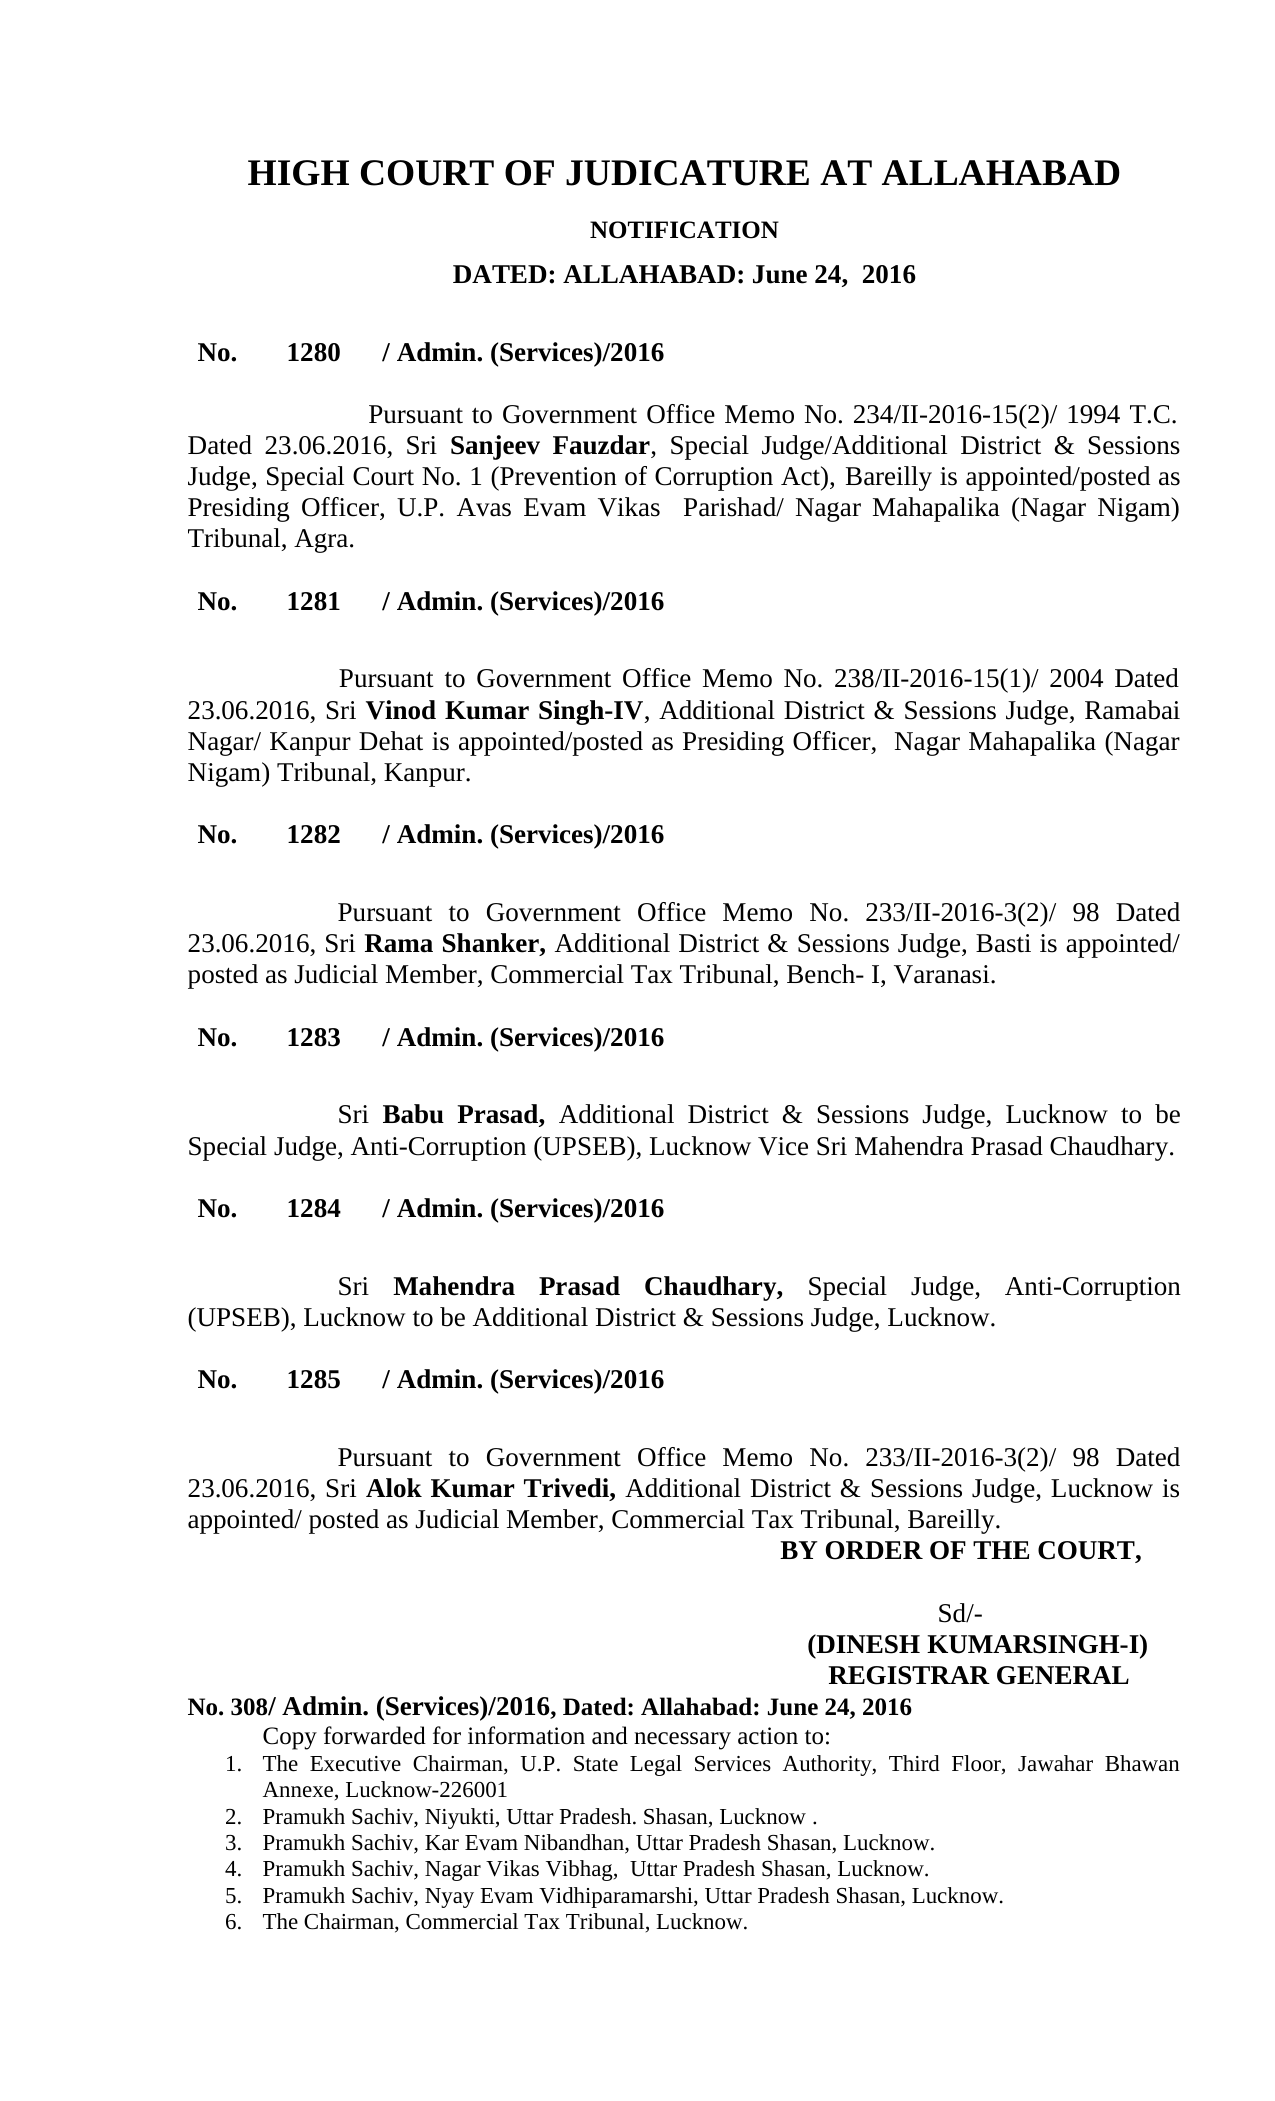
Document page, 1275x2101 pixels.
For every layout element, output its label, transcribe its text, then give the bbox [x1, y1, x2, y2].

table_header No. [186, 585, 275, 616]
table_header No. [186, 336, 275, 367]
table_header / Admin. (Services)/2016 [364, 1021, 714, 1052]
text Pursuant to Government Office Memo No. 233/II-2016-3(2)/ 98 Dated 23.06.2016, Sri Rama Shanker, Additional District & Sessions Judge, Basti is appointed/ posted as Judicial Member, Commercial Tax Tribunal, Bench- I, Varanasi. [187, 896, 1181, 989]
table_header 1283 [275, 1021, 364, 1052]
table_header / Admin. (Services)/2016 [364, 336, 714, 367]
list The Executive Chairman, U.P. State Legal Services Authority, Third Floor, Jawahar Bhawan Annexe, Lucknow-226001 [225, 1750, 1181, 1803]
text Sri Mahendra Prasad Chaudhary, Special Judge, Anti-Corruption (UPSEB), Lucknow to be Additional District & Sessions Judge, Lucknow. [187, 1270, 1181, 1332]
table_header 1285 [275, 1363, 364, 1394]
list Pramukh Sachiv, Niyukti, Uttar Pradesh. Shasan, Lucknow . [225, 1803, 1181, 1829]
table_header 1282 [275, 818, 364, 849]
text BY ORDER OF THE COURT, [562, 1534, 1181, 1566]
table_header 1281 [275, 585, 364, 616]
text Copy forwarded for information and necessary action to: [187, 1721, 1181, 1750]
list Pramukh Sachiv, Kar Evam Nibandhan, Uttar Pradesh Shasan, Lucknow. [225, 1829, 1181, 1856]
table_header No. [186, 1363, 275, 1394]
text Sri Babu Prasad, Additional District & Sessions Judge, Lucknow to be Special Judge, Anti-Corruption (UPSEB), Lucknow Vice Sri Mahendra Prasad Chaudhary. [187, 1098, 1181, 1161]
text Sd/- [712, 1597, 1181, 1628]
table_header / Admin. (Services)/2016 [364, 1363, 714, 1394]
table_header No. [186, 1021, 275, 1052]
text (DINESH KUMARSINGH-I) [187, 1628, 1183, 1659]
list Pramukh Sachiv, Nyay Evam Vidhiparamarshi, Uttar Pradesh Shasan, Lucknow. [225, 1882, 1181, 1908]
text Pursuant to Government Office Memo No. 233/II-2016-3(2)/ 98 Dated 23.06.2016, Sri Alok Kumar Trivedi, Additional District & Sessions Judge, Lucknow is appointed/ posted as Judicial Member, Commercial Tax Tribunal, Bareilly. [187, 1441, 1181, 1534]
subtitle Pursuant to Government Office Memo No. 234/II-2016-15(2)/ 1994 T.C. Dated 23.06.2016, Sri Sanjeev Fauzdar, Special Judge/Additional District & Sessions Judge, Special Court No. 1 (Prevention of Corruption Act), Bareilly is appointed/posted as Presiding Officer, U.P. Avas Evam Vikas Parishad/ Nagar Mahapalika (Nagar Nigam) Tribunal, Agra. [187, 398, 1181, 554]
text REGISTRAR GENERAL [187, 1659, 1183, 1690]
table_header No. [186, 818, 275, 849]
table_header / Admin. (Services)/2016 [364, 1192, 714, 1223]
text HIGH COURT OF JUDICATURE AT ALLAHABAD [187, 150, 1181, 193]
list Pramukh Sachiv, Nagar Vikas Vibhag, Uttar Pradesh Shasan, Lucknow. [225, 1856, 1181, 1882]
subtitle DATED: ALLAHABAD: June 24, 2016 [187, 258, 1181, 289]
subtitle NOTIFICATION [187, 215, 1181, 243]
text No. 308/ Admin. (Services)/2016, Dated: Allahabad: June 24, 2016 [187, 1690, 1183, 1721]
table_header / Admin. (Services)/2016 [364, 818, 714, 849]
text Pursuant to Government Office Memo No. 238/II-2016-15(1)/ 2004 Dated 23.06.2016, Sri Vinod Kumar Singh-IV, Additional District & Sessions Judge, Ramabai Nagar/ Kanpur Dehat is appointed/posted as Presiding Officer, Nagar Mahapalika (Nagar Nigam) Tribunal, Kanpur. [187, 663, 1181, 787]
table_header 1280 [275, 336, 364, 367]
table_header No. [186, 1192, 275, 1223]
list The Chairman, Commercial Tax Tribunal, Lucknow. [225, 1908, 1181, 1934]
table_header / Admin. (Services)/2016 [364, 585, 714, 616]
table_header 1284 [275, 1192, 364, 1223]
